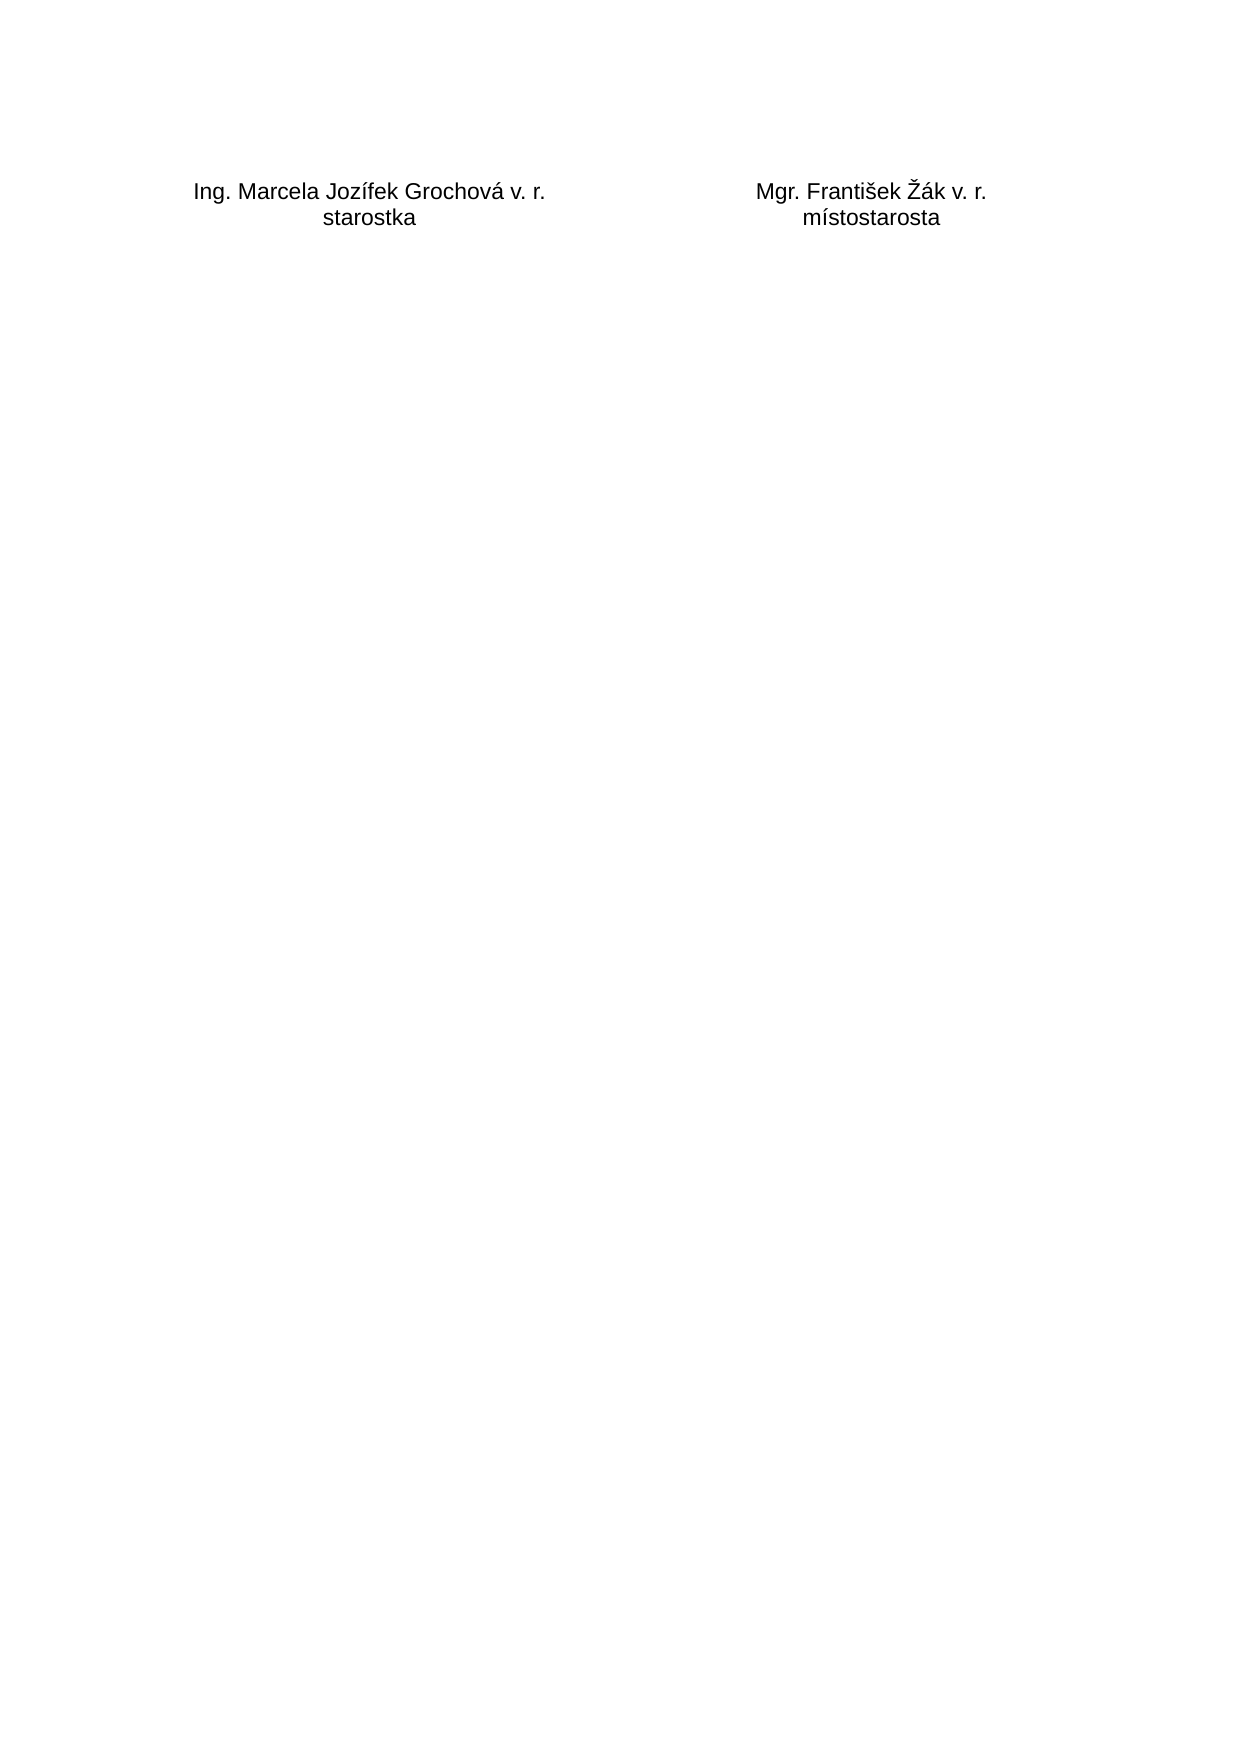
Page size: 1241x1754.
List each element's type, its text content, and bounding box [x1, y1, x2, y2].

table_cell [620, 236, 1122, 354]
table_header Mgr. František Žák v. r. místostarosta [620, 118, 1122, 236]
table_header Ing. Marcela Jozífek Grochová v. r. starostka [118, 118, 620, 236]
table_cell [118, 236, 620, 354]
